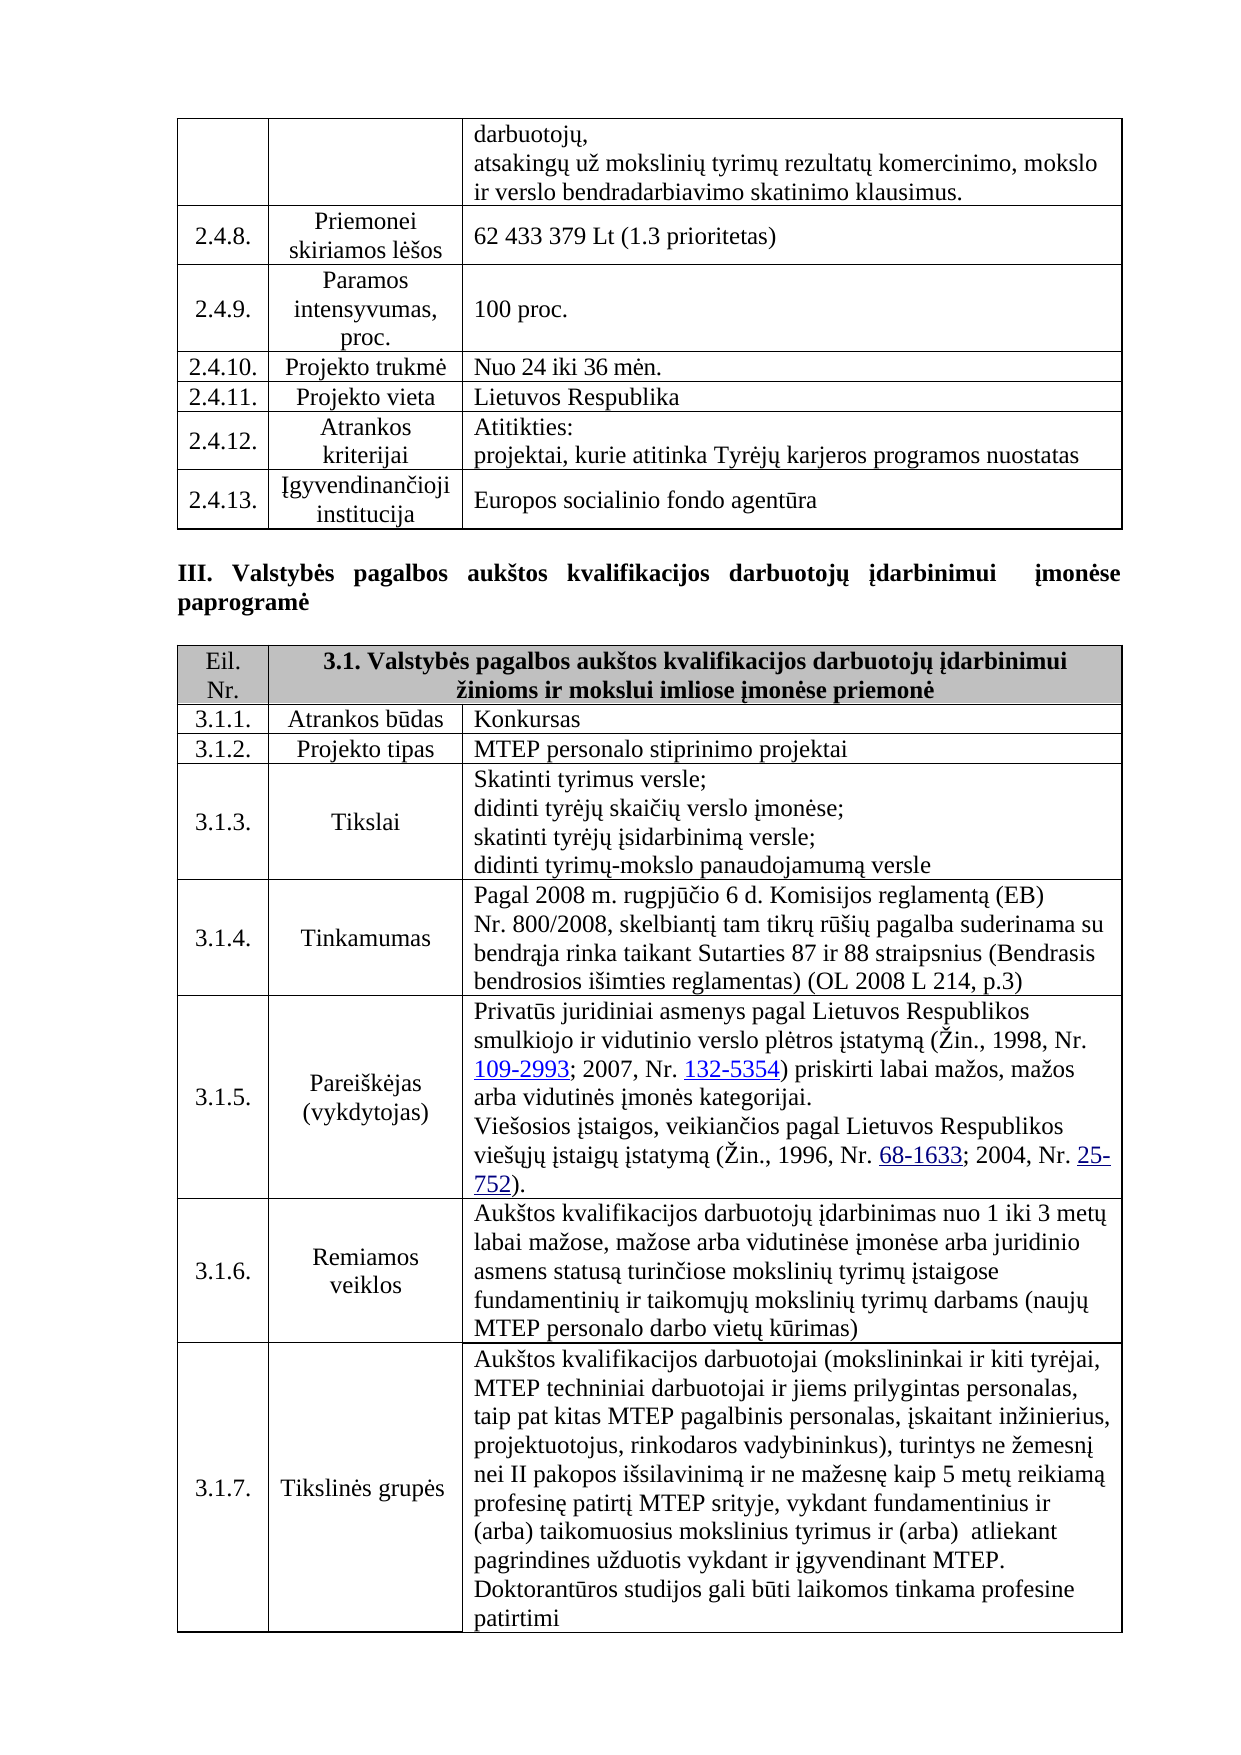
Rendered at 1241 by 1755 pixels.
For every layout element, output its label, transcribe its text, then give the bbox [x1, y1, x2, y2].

text III. Valstybės pagalbos aukštos kvalifikacijos darbuotojų įdarbinimui įmonėse paprogramė [177, 558, 1122, 616]
table_cell Paramos intensyvumas, proc. [269, 265, 462, 351]
table_cell 62 433 379 Lt (1.3 prioritetas) [463, 206, 1121, 264]
table_cell 2.4.9. [178, 265, 268, 351]
table_cell 3.1.6. [178, 1199, 268, 1342]
table_cell 2.4.12. [178, 412, 268, 469]
table_cell [269, 119, 462, 205]
table_header Eil. Nr. [178, 646, 268, 703]
table_cell 3.1.7. [178, 1343, 268, 1631]
table_cell 3.1.5. [178, 996, 268, 1197]
table_cell [178, 119, 268, 205]
table_cell Projekto tipas [269, 734, 462, 763]
table_cell Pareiškėjas (vykdytojas) [269, 996, 462, 1197]
table_cell Konkursas [463, 705, 1121, 733]
table_cell Atrankos kriterijai [269, 412, 462, 469]
table_cell Projekto trukmė [269, 352, 462, 381]
table_cell Projekto vieta [269, 382, 462, 411]
table_cell 2.4.8. [178, 206, 268, 264]
table_cell 2.4.11. [178, 382, 268, 411]
table_cell Privatūs juridiniai asmenys pagal Lietuvos Respublikos smulkiojo ir vidutinio verslo plėtros įstatymą (Žin., 1998, Nr. 109-2993; 2007, Nr. 132-5354) priskirti labai mažos, mažos arba vidutinės įmonės kategorijai. Viešosios įstaigos, veikiančios pagal Lietuvos Respublikos viešųjų įstaigų įstatymą (Žin., 1996, Nr. 68-1633; 2004, Nr. 25-752). [463, 996, 1121, 1197]
table_cell 3.1.1. [178, 705, 268, 733]
table_cell 100 proc. [463, 265, 1121, 351]
table_cell Aukštos kvalifikacijos darbuotojai (mokslininkai ir kiti tyrėjai, MTEP techniniai darbuotojai ir jiems prilygintas personalas, taip pat kitas MTEP pagalbinis personalas, įskaitant inžinierius, projektuotojus, rinkodaros vadybininkus), turintys ne žemesnį nei II pakopos išsilavinimą ir ne mažesnę kaip 5 metų reikiamą profesinę patirtį MTEP srityje, vykdant fundamentinius ir (arba) taikomuosius mokslinius tyrimus ir (arba) atliekant pagrindines užduotis vykdant ir įgyvendinant MTEP. Doktorantūros studijos gali būti laikomos tinkama profesine patirtimi [463, 1344, 1121, 1631]
table_cell Skatinti tyrimus versle; didinti tyrėjų skaičių verslo įmonėse; skatinti tyrėjų įsidarbinimą versle; didinti tyrimų-mokslo panaudojamumą versle [463, 764, 1121, 879]
table_cell darbuotojų, atsakingų už mokslinių tyrimų rezultatų komercinimo, mokslo ir verslo bendradarbiavimo skatinimo klausimus. [463, 119, 1121, 205]
table_cell Priemonei skiriamos lėšos [269, 206, 462, 264]
table_cell Europos socialinio fondo agentūra [463, 470, 1121, 528]
table_cell Pagal 2008 m. rugpjūčio 6 d. Komisijos reglamentą (EB) Nr. 800/2008, skelbiantį tam tikrų rūšių pagalba suderinama su bendrąja rinka taikant Sutarties 87 ir 88 straipsnius (Bendrasis bendrosios išimties reglamentas) (OL 2008 L 214, p.3) [463, 880, 1121, 995]
table_cell Įgyvendinančioji institucija [269, 470, 462, 528]
table_cell MTEP personalo stiprinimo projektai [463, 734, 1121, 763]
table_cell Aukštos kvalifikacijos darbuotojų įdarbinimas nuo 1 iki 3 metų labai mažose, mažose arba vidutinėse įmonėse arba juridinio asmens statusą turinčiose mokslinių tyrimų įstaigose fundamentinių ir taikomųjų mokslinių tyrimų darbams (naujų MTEP personalo darbo vietų kūrimas) [463, 1199, 1121, 1342]
table_cell 2.4.10. [178, 352, 268, 381]
table_cell 2.4.13. [178, 470, 268, 528]
table_cell Tikslai [269, 764, 462, 879]
table_cell 3.1.4. [178, 880, 268, 995]
table_header 3.1. Valstybės pagalbos aukštos kvalifikacijos darbuotojų įdarbinimui žinioms ir mokslui imliose įmonėse priemonė [269, 646, 1121, 703]
table_cell Atitikties: projektai, kurie atitinka Tyrėjų karjeros programos nuostatas [463, 412, 1121, 469]
table_cell Nuo 24 iki 36 mėn. [463, 352, 1121, 381]
table_cell 3.1.3. [178, 764, 268, 879]
table_cell Lietuvos Respublika [463, 382, 1121, 411]
table_cell Atrankos būdas [269, 705, 462, 733]
table_cell Remiamos veiklos [269, 1199, 462, 1342]
table_cell Tikslinės grupės [269, 1343, 462, 1631]
table_cell Tinkamumas [269, 880, 462, 995]
table_cell 3.1.2. [178, 734, 268, 763]
